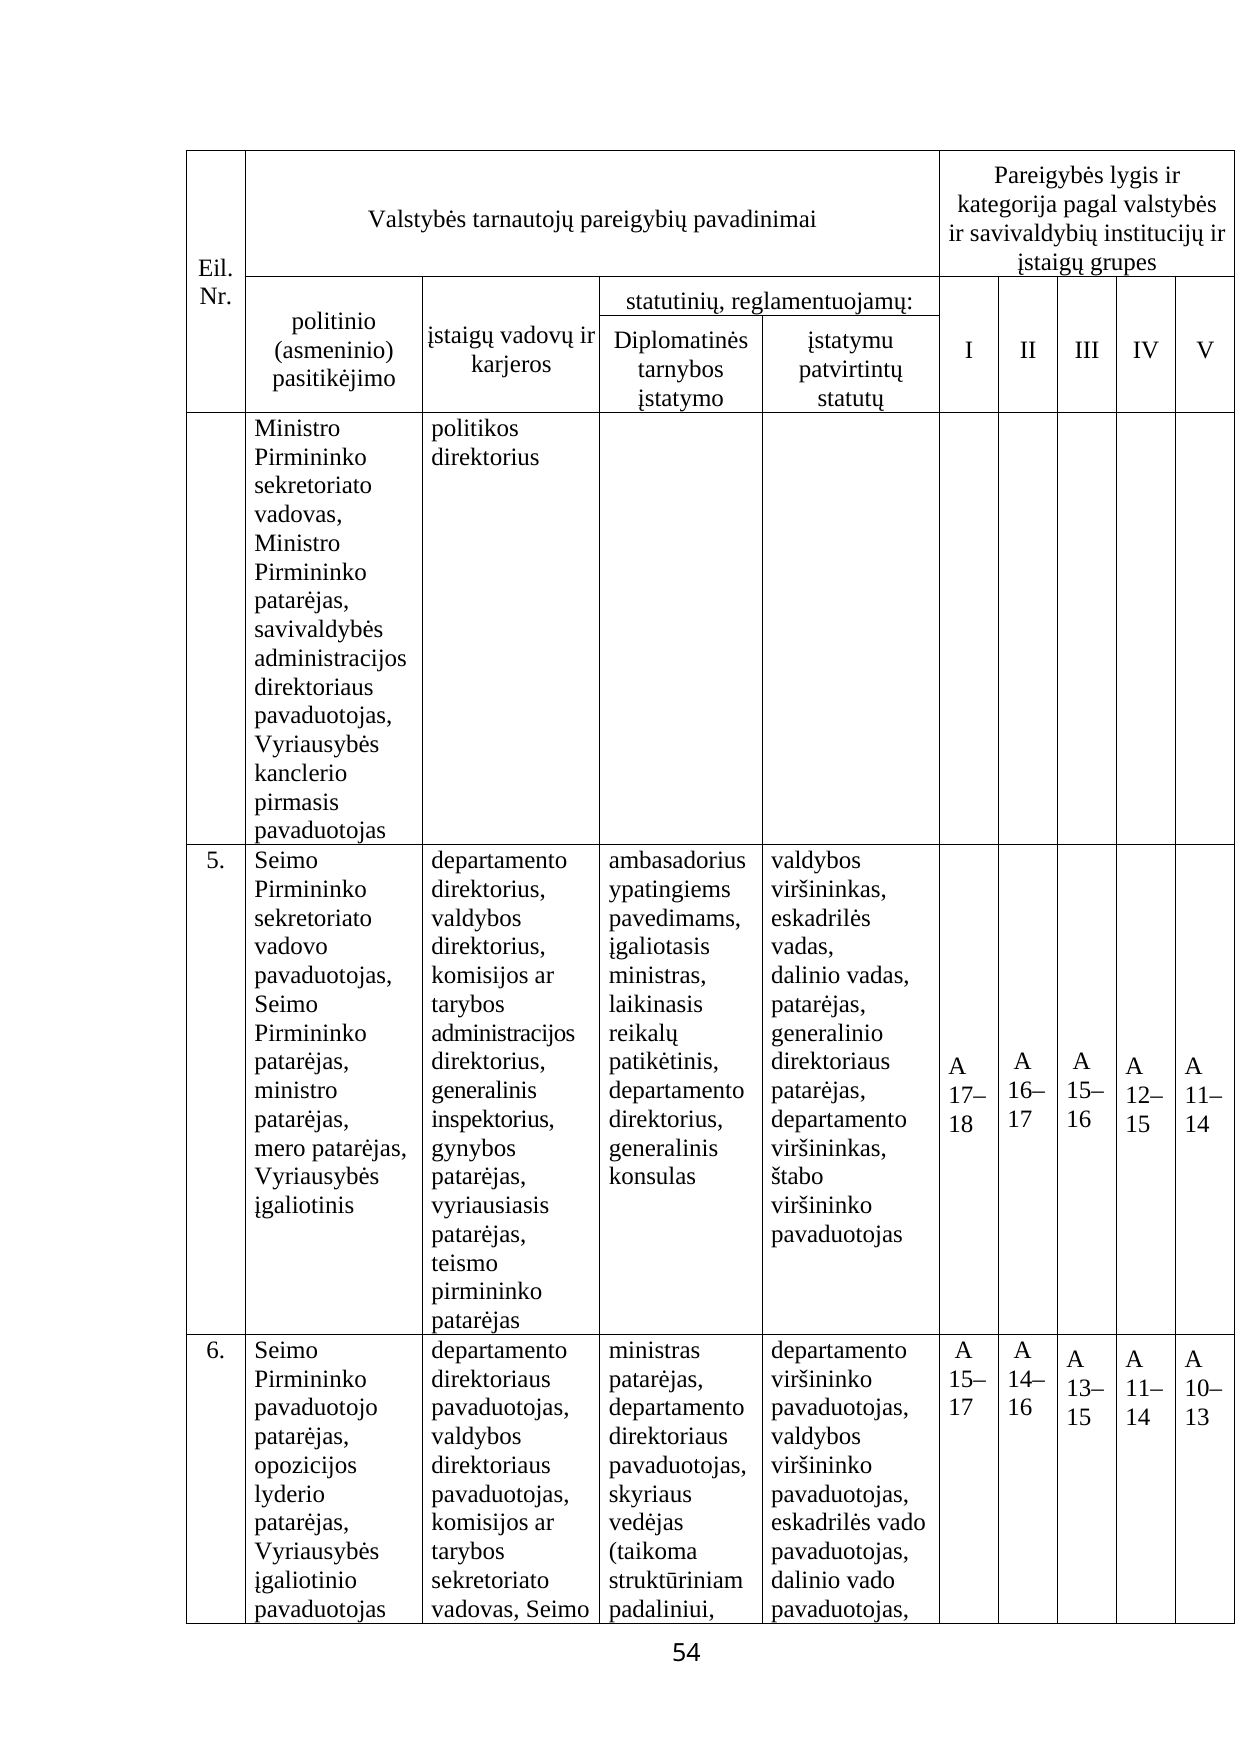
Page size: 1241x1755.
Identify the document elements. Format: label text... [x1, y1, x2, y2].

table_cell A 17–18 [940, 845, 998, 1334]
table_cell ambasadorius ypatingiems pavedimams, įgaliotasis ministras, laikinasis reikalų patikėtinis, departamento direktorius, generalinis konsulas [600, 845, 762, 1334]
table_cell politinio (asmeninio) pasitikėjimo [246, 277, 422, 412]
table_cell [1117, 413, 1175, 844]
table_header Valstybės tarnautojų pareigybių pavadinimai [246, 151, 939, 276]
table_cell A 10–13 [1176, 1335, 1234, 1622]
table_cell III [1058, 277, 1116, 412]
table_cell departamento direktoriaus pavaduotojas, valdybos direktoriaus pavaduotojas, komisijos ar tarybos sekretoriato vadovas, Seimo [423, 1335, 599, 1622]
table_cell 5. [187, 845, 245, 1334]
table_header Pareigybės lygis ir kategorija pagal valstybės ir savivaldybių institucijų ir įstaigų grupes [940, 151, 1234, 276]
table_cell V [1176, 277, 1234, 412]
table_cell departamento viršininko pavaduotojas, valdybos viršininko pavaduotojas, eskadrilės vado pavaduotojas, dalinio vado pavaduotojas, [763, 1335, 939, 1622]
table_cell [600, 413, 762, 844]
table_cell A 15–16 [1058, 845, 1116, 1334]
table_cell valdybos viršininkas, eskadrilės vadas, dalinio vadas, patarėjas, generalinio direktoriaus patarėjas, departamento viršininkas, štabo viršininko pavaduotojas [763, 845, 939, 1334]
table_cell A 11–14 [1117, 1335, 1175, 1622]
table_cell A 14–16 [999, 1335, 1057, 1622]
table_cell politikos direktorius [423, 413, 599, 844]
table_cell [1058, 413, 1116, 844]
table_header Eil. Nr. [187, 151, 245, 412]
table_cell įstatymu patvirtintų statutų [763, 316, 939, 412]
table_cell Diplomatinės tarnybos įstatymo [600, 316, 762, 412]
table_cell [763, 413, 939, 844]
table_cell A 15–17 [940, 1335, 998, 1622]
table_cell ministras patarėjas, departamento direktoriaus pavaduotojas, skyriaus vedėjas (taikoma struktūriniam padaliniui, [600, 1335, 762, 1622]
table_cell Seimo Pirmininko sekretoriato vadovo pavaduotojas, Seimo Pirmininko patarėjas, ministro patarėjas, mero patarėjas, Vyriausybės įgaliotinis [246, 845, 422, 1334]
table_cell [187, 413, 245, 844]
table_cell [940, 413, 998, 844]
table_cell IV [1117, 277, 1175, 412]
table_cell Ministro Pirmininko sekretoriato vadovas, Ministro Pirmininko patarėjas, savivaldybės administracijos direktoriaus pavaduotojas, Vyriausybės kanclerio pirmasis pavaduotojas [246, 413, 422, 844]
table_cell A 11–14 [1176, 845, 1234, 1334]
table_cell A 12–15 [1117, 845, 1175, 1334]
table_cell [1176, 413, 1234, 844]
table_cell įstaigų vadovų ir karjeros [423, 277, 599, 412]
table_cell II [999, 277, 1057, 412]
table_cell I [940, 277, 998, 412]
table_cell A 13–15 [1058, 1335, 1116, 1622]
table_cell 6. [187, 1335, 245, 1622]
table_cell departamento direktorius, valdybos direktorius, komisijos ar tarybos administracijos direktorius, generalinis inspektorius, gynybos patarėjas, vyriausiasis patarėjas, teismo pirmininko patarėjas [423, 845, 599, 1334]
table_cell statutinių, reglamentuojamų: [600, 277, 939, 315]
table_cell [999, 413, 1057, 844]
table_cell A 16–17 [999, 845, 1057, 1334]
table_cell Seimo Pirmininko pavaduotojo patarėjas, opozicijos lyderio patarėjas, Vyriausybės įgaliotinio pavaduotojas [246, 1335, 422, 1622]
